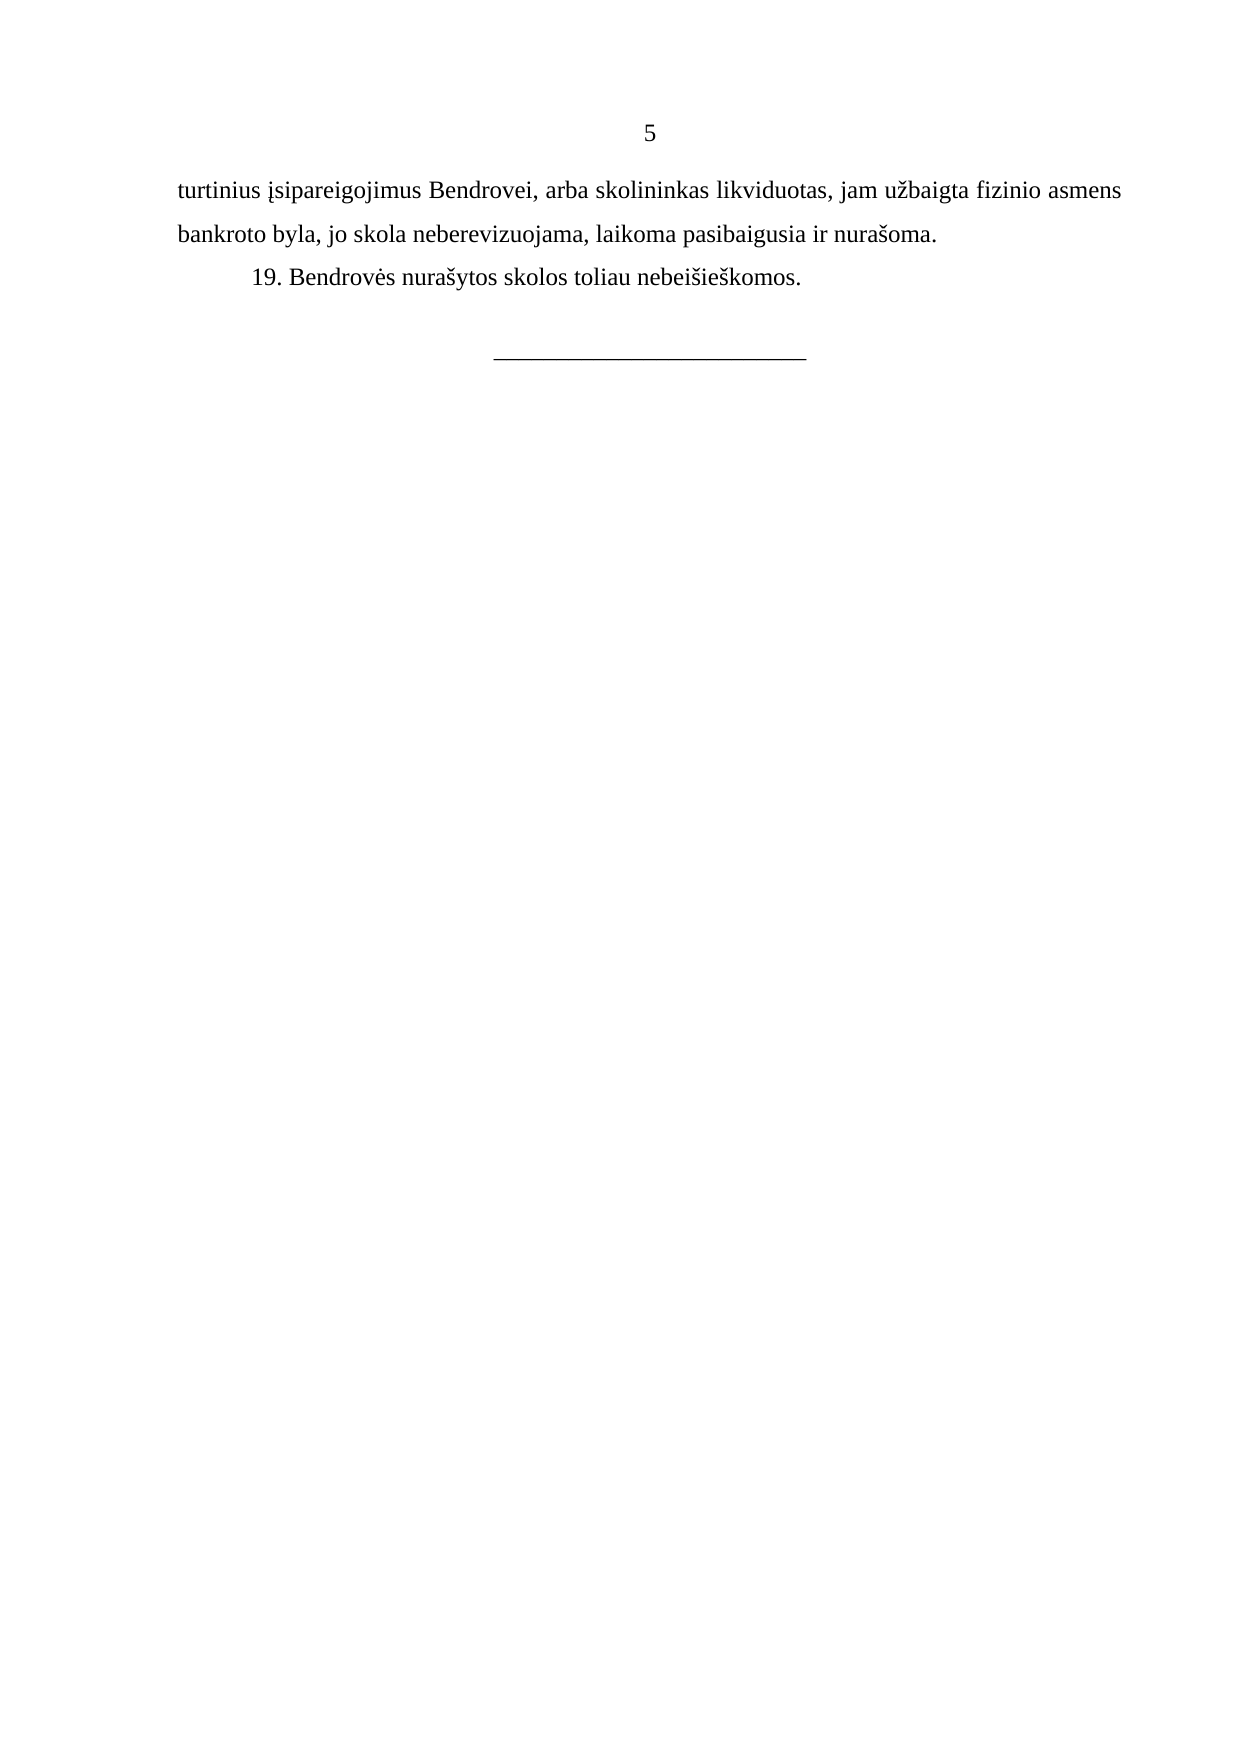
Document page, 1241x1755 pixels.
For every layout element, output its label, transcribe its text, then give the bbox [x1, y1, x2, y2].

text turtinius įsipareigojimus Bendrovei, arba skolininkas likviduotas, jam užbaigta fizinio asmens bankroto byla, jo skola neberevizuojama, laikoma pasibaigusia ir nurašoma. [177, 176, 1122, 247]
text _________________________ [177, 334, 1122, 362]
text 19. Bendrovės nurašytos skolos toliau nebeišieškomos. [177, 262, 1122, 291]
